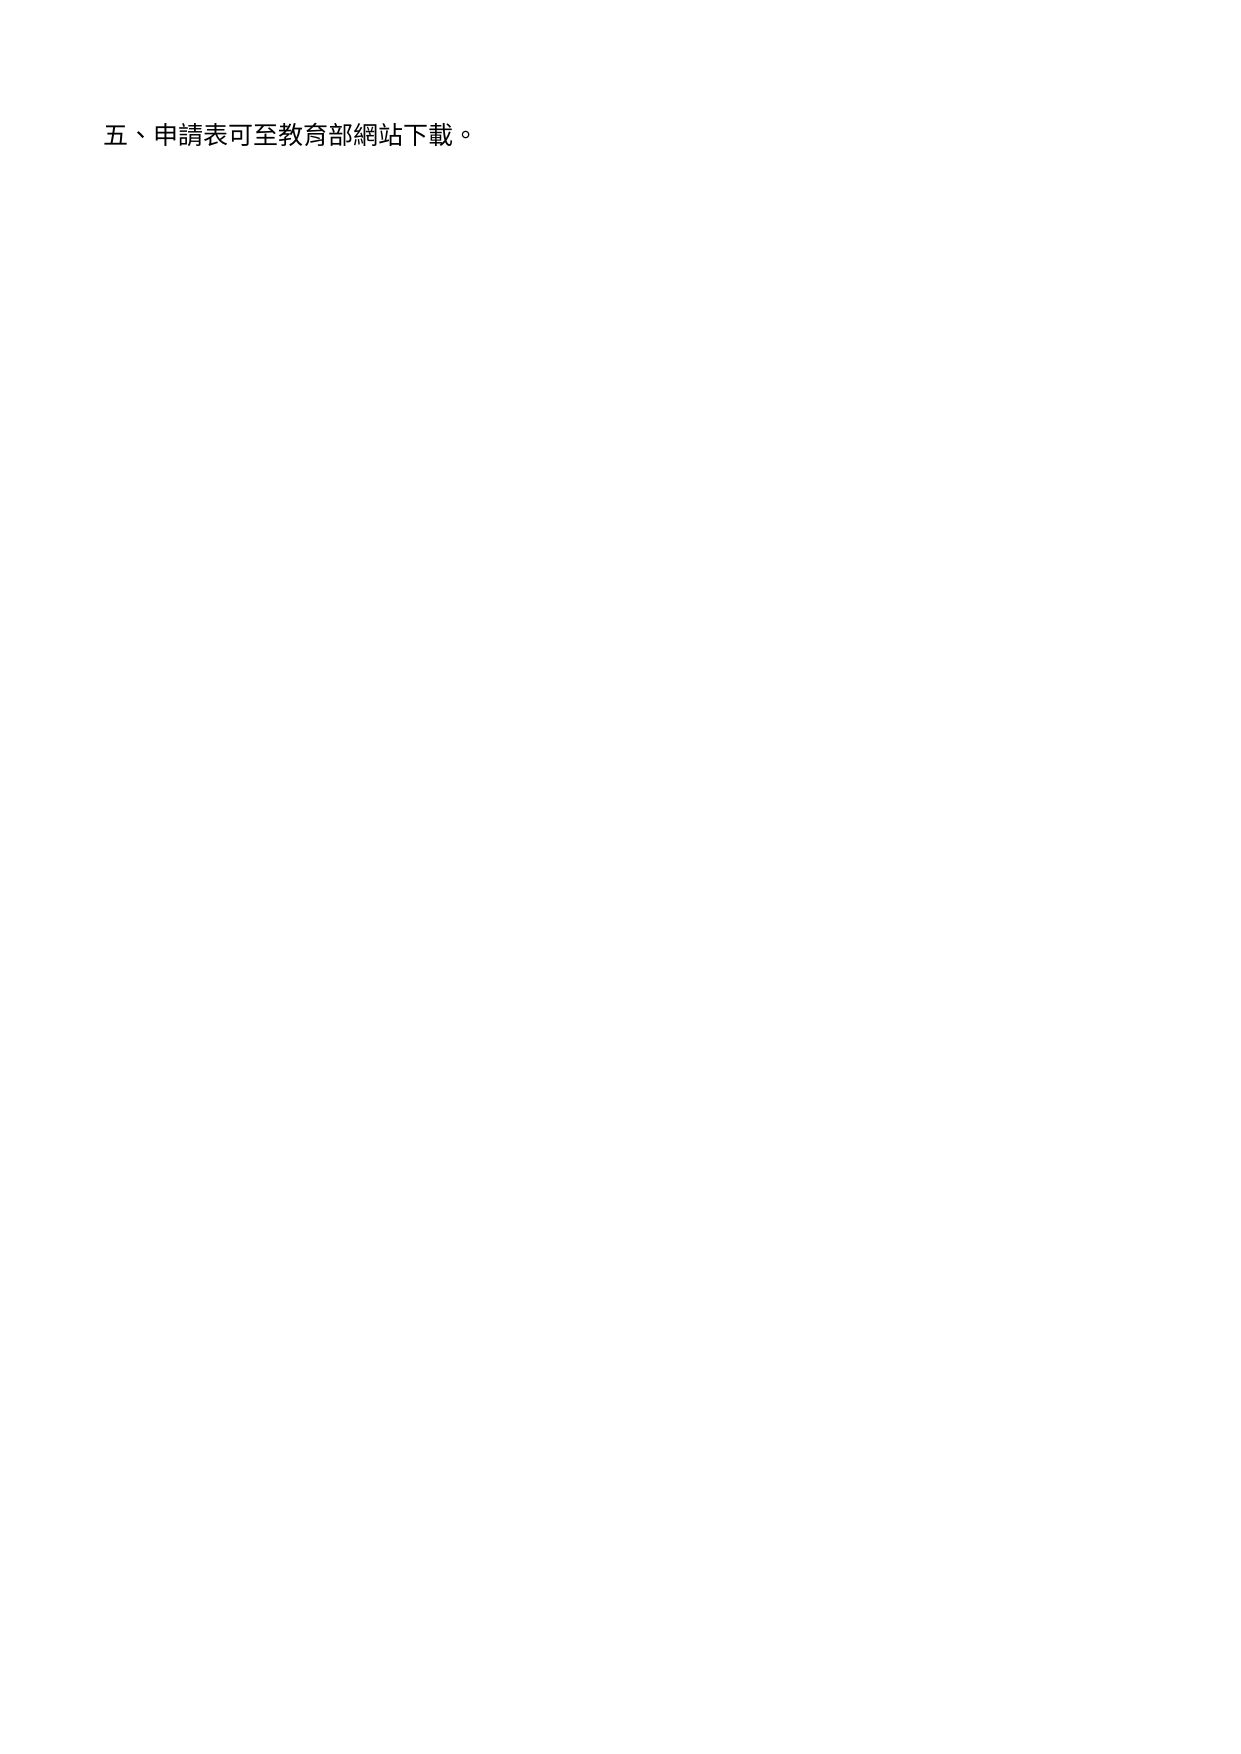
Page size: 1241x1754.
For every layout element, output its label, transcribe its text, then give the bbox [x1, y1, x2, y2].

text 五、申請表可至教育部網站下載。 [103, 108, 1092, 146]
